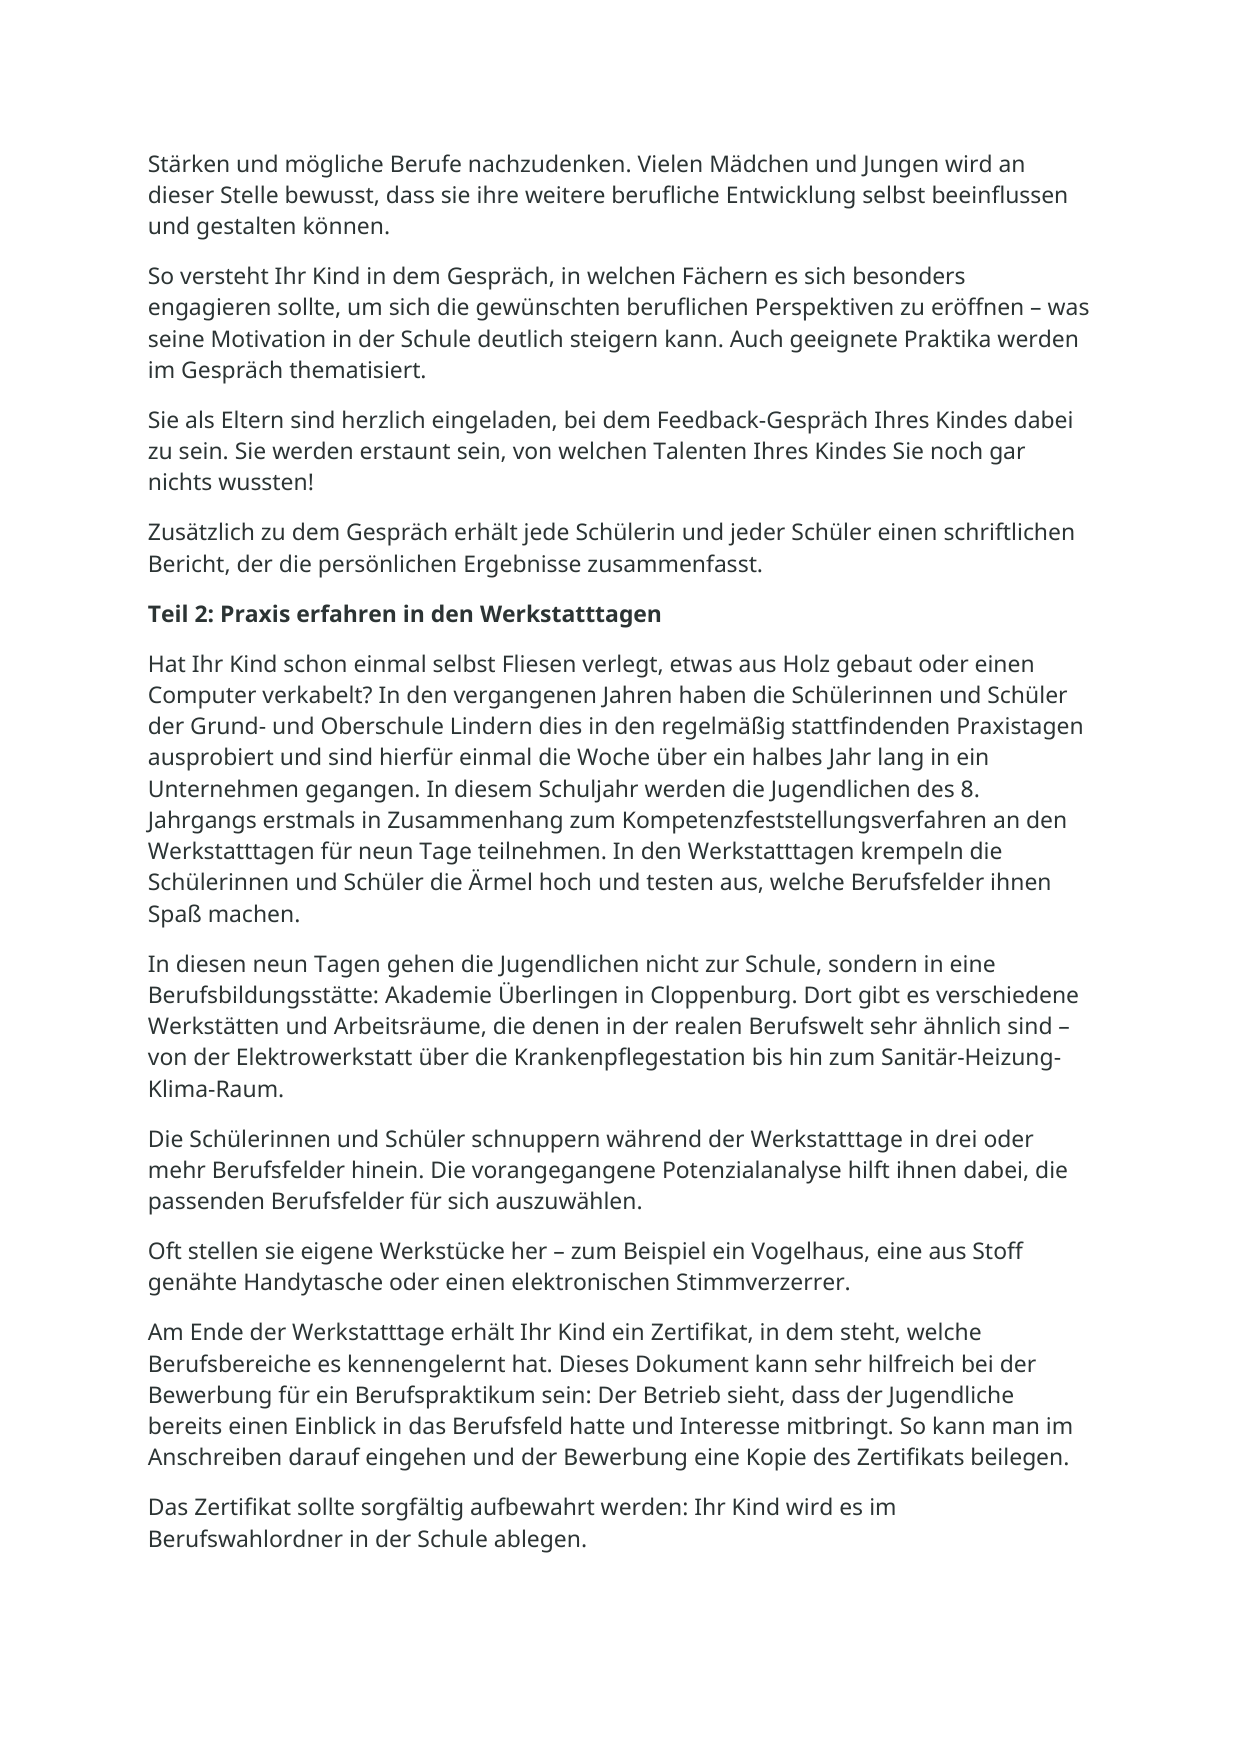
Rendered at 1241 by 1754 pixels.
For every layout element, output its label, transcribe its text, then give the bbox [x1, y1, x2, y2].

text Sie als Eltern sind herzlich eingeladen, bei dem Feedback-Gespräch Ihres Kindes dabei zu sein. Sie werden erstaunt sein, von welchen Talenten Ihres Kindes Sie noch gar nichts wussten! [148, 404, 1093, 498]
text Hat Ihr Kind schon einmal selbst Fliesen verlegt, etwas aus Holz gebaut oder einen Computer verkabelt? In den vergangenen Jahren haben die Schülerinnen und Schüler der Grund- und Oberschule Lindern dies in den regelmäßig stattfindenden Praxistagen ausprobiert und sind hierfür einmal die Woche über ein halbes Jahr lang in ein Unternehmen gegangen. In diesem Schuljahr werden die Jugendlichen des 8. Jahrgangs erstmals in Zusammenhang zum Kompetenzfeststellungsverfahren an den Werkstatttagen für neun Tage teilnehmen. In den Werkstatttagen krempeln die Schülerinnen und Schüler die Ärmel hoch und testen aus, welche Berufsfelder ihnen Spaß machen. [148, 648, 1093, 929]
text Das Zertifikat sollte sorgfältig aufbewahrt werden: Ihr Kind wird es im Berufswahlordner in der Schule ablegen. [148, 1491, 1093, 1554]
text Stärken und mögliche Berufe nachzudenken. Vielen Mädchen und Jungen wird an dieser Stelle bewusst, dass sie ihre weitere berufliche Entwicklung selbst beeinflussen und gestalten können. [148, 148, 1093, 241]
text In diesen neun Tagen gehen die Jugendlichen nicht zur Schule, sondern in eine Berufsbildungsstätte: Akademie Überlingen in Cloppenburg. Dort gibt es verschiedene Werkstätten und Arbeitsräume, die denen in der realen Berufswelt sehr ähnlich sind – von der Elektrowerkstatt über die Krankenpflegestation bis hin zum Sanitär-Heizung-Klima-Raum. [148, 948, 1093, 1104]
text Die Schülerinnen und Schüler schnuppern während der Werkstatttage in drei oder mehr Berufsfelder hinein. Die vorangegangene Potenzialanalyse hilft ihnen dabei, die passenden Berufsfelder für sich auszuwählen. [148, 1123, 1093, 1216]
text So versteht Ihr Kind in dem Gespräch, in welchen Fächern es sich besonders engagieren sollte, um sich die gewünschten beruflichen Perspektiven zu eröffnen – was seine Motivation in der Schule deutlich steigern kann. Auch geeignete Praktika werden im Gespräch thematisiert. [148, 260, 1093, 385]
text Zusätzlich zu dem Gespräch erhält jede Schülerin und jeder Schüler einen schriftlichen Bericht, der die persönlichen Ergebnisse zusammenfasst. [148, 516, 1093, 579]
text Am Ende der Werkstatttage erhält Ihr Kind ein Zertifikat, in dem steht, welche Berufsbereiche es kennengelernt hat. Dieses Dokument kann sehr hilfreich bei der Bewerbung für ein Berufspraktikum sein: Der Betrieb sieht, dass der Jugendliche bereits einen Einblick in das Berufsfeld hatte und Interesse mitbringt. So kann man im Anschreiben darauf eingehen und der Bewerbung eine Kopie des Zertifikats beilegen. [148, 1316, 1093, 1473]
text Teil 2: Praxis erfahren in den Werkstatttagen [148, 598, 1093, 629]
text Oft stellen sie eigene Werkstücke her – zum Beispiel ein Vogelhaus, eine aus Stoff genähte Handytasche oder einen elektronischen Stimmverzerrer. [148, 1235, 1093, 1298]
